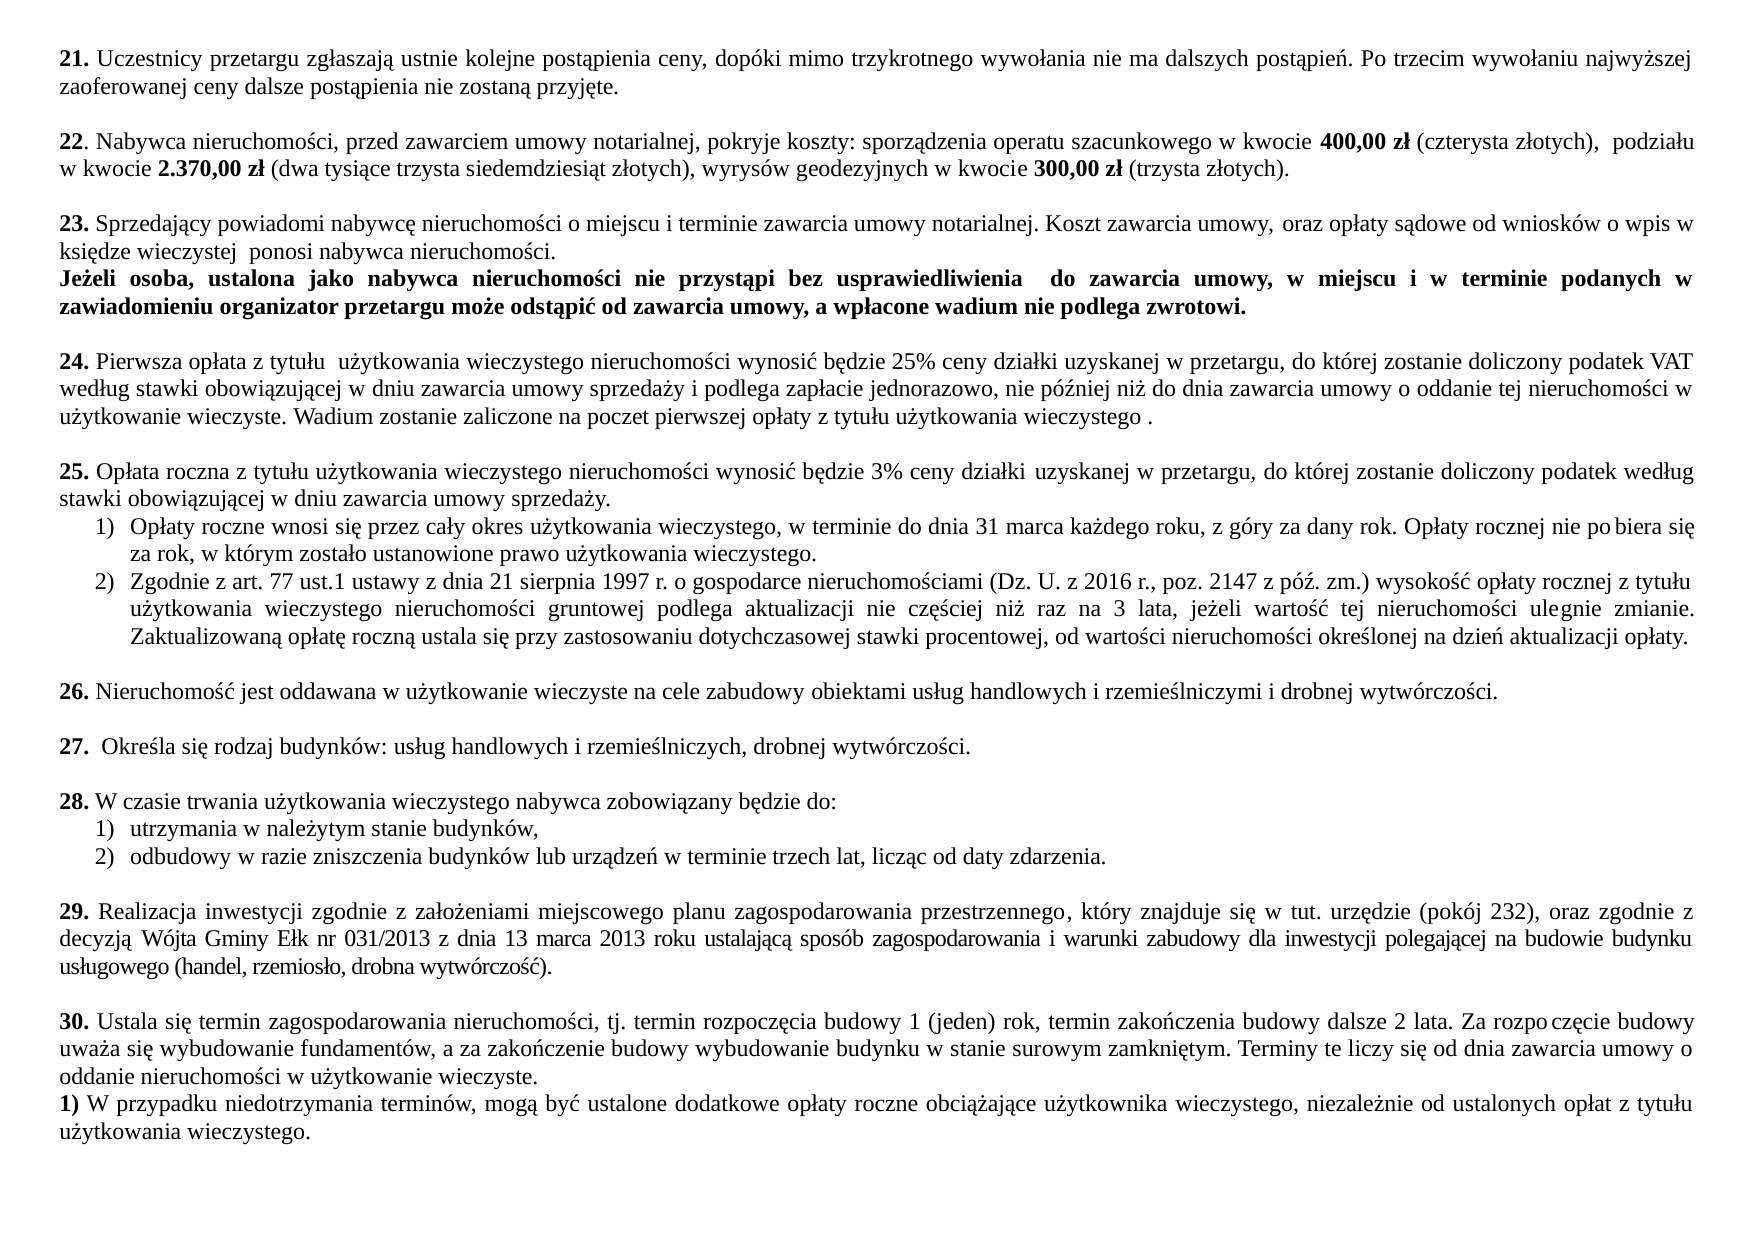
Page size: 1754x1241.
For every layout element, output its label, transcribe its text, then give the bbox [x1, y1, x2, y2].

text Jeżeli osoba, ustalona jako nabywca nieruchomości nie przystąpi bez usprawiedliwienia do zawarcia umowy, w miejscu i w terminie podanych w zawiadomieniu organizator przetargu może odstąpić od zawarcia umowy, a wpłacone wadium nie podlega zwrotowi. [59, 264, 1695, 319]
text 21. Uczestnicy przetargu zgłaszają ustnie kolejne postąpienia ceny, dopóki mimo trzykrotnego wywołania nie ma dalszych postąpień. Po trzecim wywołaniu najwyższej zaoferowanej ceny dalsze postąpienia nie zostaną przyjęte. [59, 44, 1695, 99]
text 24. Pierwsza opłata z tytułu użytkowania wieczystego nieruchomości wynosić będzie 25% ceny działki uzyskanej w przetargu, do której zostanie doliczony podatek VAT według stawki obowiązującej w dniu zawarcia umowy sprzedaży i podlega zapłacie jednorazowo, nie później niż do dnia zawarcia umowy o oddanie tej nieruchomości w użytkowanie wieczyste. Wadium zostanie zaliczone na poczet pierwszej opłaty z tytułu użytkowania wieczystego . [59, 347, 1695, 429]
text 25. Opłata roczna z tytułu użytkowania wieczystego nieruchomości wynosić będzie 3% ceny działki uzyskanej w przetargu, do której zostanie doliczony podatek według stawki obowiązującej w dniu zawarcia umowy sprzedaży. [59, 457, 1695, 512]
text 22. Nabywca nieruchomości, przed zawarciem umowy notarialnej, pokryje koszty: sporządzenia operatu szacunkowego w kwocie 400,00 zł (czterysta złotych), podziału w kwocie 2.370,00 zł (dwa tysiące trzysta siedemdziesiąt złotych), wyrysów geodezyjnych w kwocie 300,00 zł (trzysta złotych). [59, 127, 1695, 182]
list odbudowy w razie zniszczenia budynków lub urządzeń w terminie trzech lat, licząc od daty zdarzenia. [94, 842, 1695, 869]
text 29. Realizacja inwestycji zgodnie z założeniami miejscowego planu zagospodarowania przestrzennego, który znajduje się w tut. urzędzie (pokój 232), oraz zgodnie z decyzją Wójta Gminy Ełk nr 031/2013 z dnia 13 marca 2013 roku ustalającą sposób zagospodarowania i warunki zabudowy dla inwestycji polegającej na budowie budynku usługowego (handel, rzemiosło, drobna wytwórczość). [59, 897, 1695, 979]
text 30. Ustala się termin zagospodarowania nieruchomości, tj. termin rozpoczęcia budowy 1 (jeden) rok, termin zakończenia budowy dalsze 2 lata. Za rozpo­częcie budowy uważa się wybudowanie fundamentów, a za zakończenie budowy wybudowanie budynku w stanie surowym zamkniętym. Terminy te liczy się od dnia zawarcia umowy o oddanie nieruchomości w użytkowanie wieczyste. [59, 1007, 1695, 1089]
text 26. Nieruchomość jest oddawana w użytkowanie wieczyste na cele zabudowy obiektami usług handlowych i rzemieślniczymi i drobnej wytwórczości. [59, 677, 1695, 704]
list utrzymania w należytym stanie budynków, [94, 814, 1695, 842]
text 28. W czasie trwania użytkowania wieczystego nabywca zobowiązany będzie do: [59, 787, 1695, 814]
list Opłaty roczne wnosi się przez cały okres użytkowania wieczystego, w terminie do dnia 31 marca każdego roku, z góry za dany rok. Opłaty rocznej nie po­biera się za rok, w którym zostało ustanowione prawo użytkowania wieczystego. [94, 512, 1695, 567]
text 27. Określa się rodzaj budynków: usług handlowych i rzemieślniczych, drobnej wytwórczości. [59, 732, 1695, 759]
text 23. Sprzedający powiadomi nabywcę nieruchomości o miejscu i terminie zawarcia umowy notarialnej. Koszt zawarcia umowy, oraz opłaty sądowe od wniosków o wpis w księdze wieczystej ponosi nabywca nieruchomości. [59, 209, 1695, 264]
list Zgodnie z art. 77 ust.1 ustawy z dnia 21 sierpnia 1997 r. o gospodarce nieruchomościami (Dz. U. z 2016 r., poz. 2147 z póź. zm.) wysokość opłaty rocznej z tytułu użytkowania wieczystego nieruchomości gruntowej podlega aktualizacji nie częściej niż raz na 3 lata, jeżeli wartość tej nieruchomości ule­gnie zmianie. Zaktualizowaną opłatę roczną ustala się przy zastosowaniu dotychczasowej stawki procentowej, od wartości nieruchomości określonej na dzień aktualizacji opłaty. [94, 567, 1695, 649]
list 1) W przypadku niedo­trzymania terminów, mogą być ustalone dodatkowe opłaty roczne obciążające użytkownika wieczystego, niezależnie od ustalonych opłat z tytułu użytkowania wieczystego. [59, 1089, 1695, 1144]
